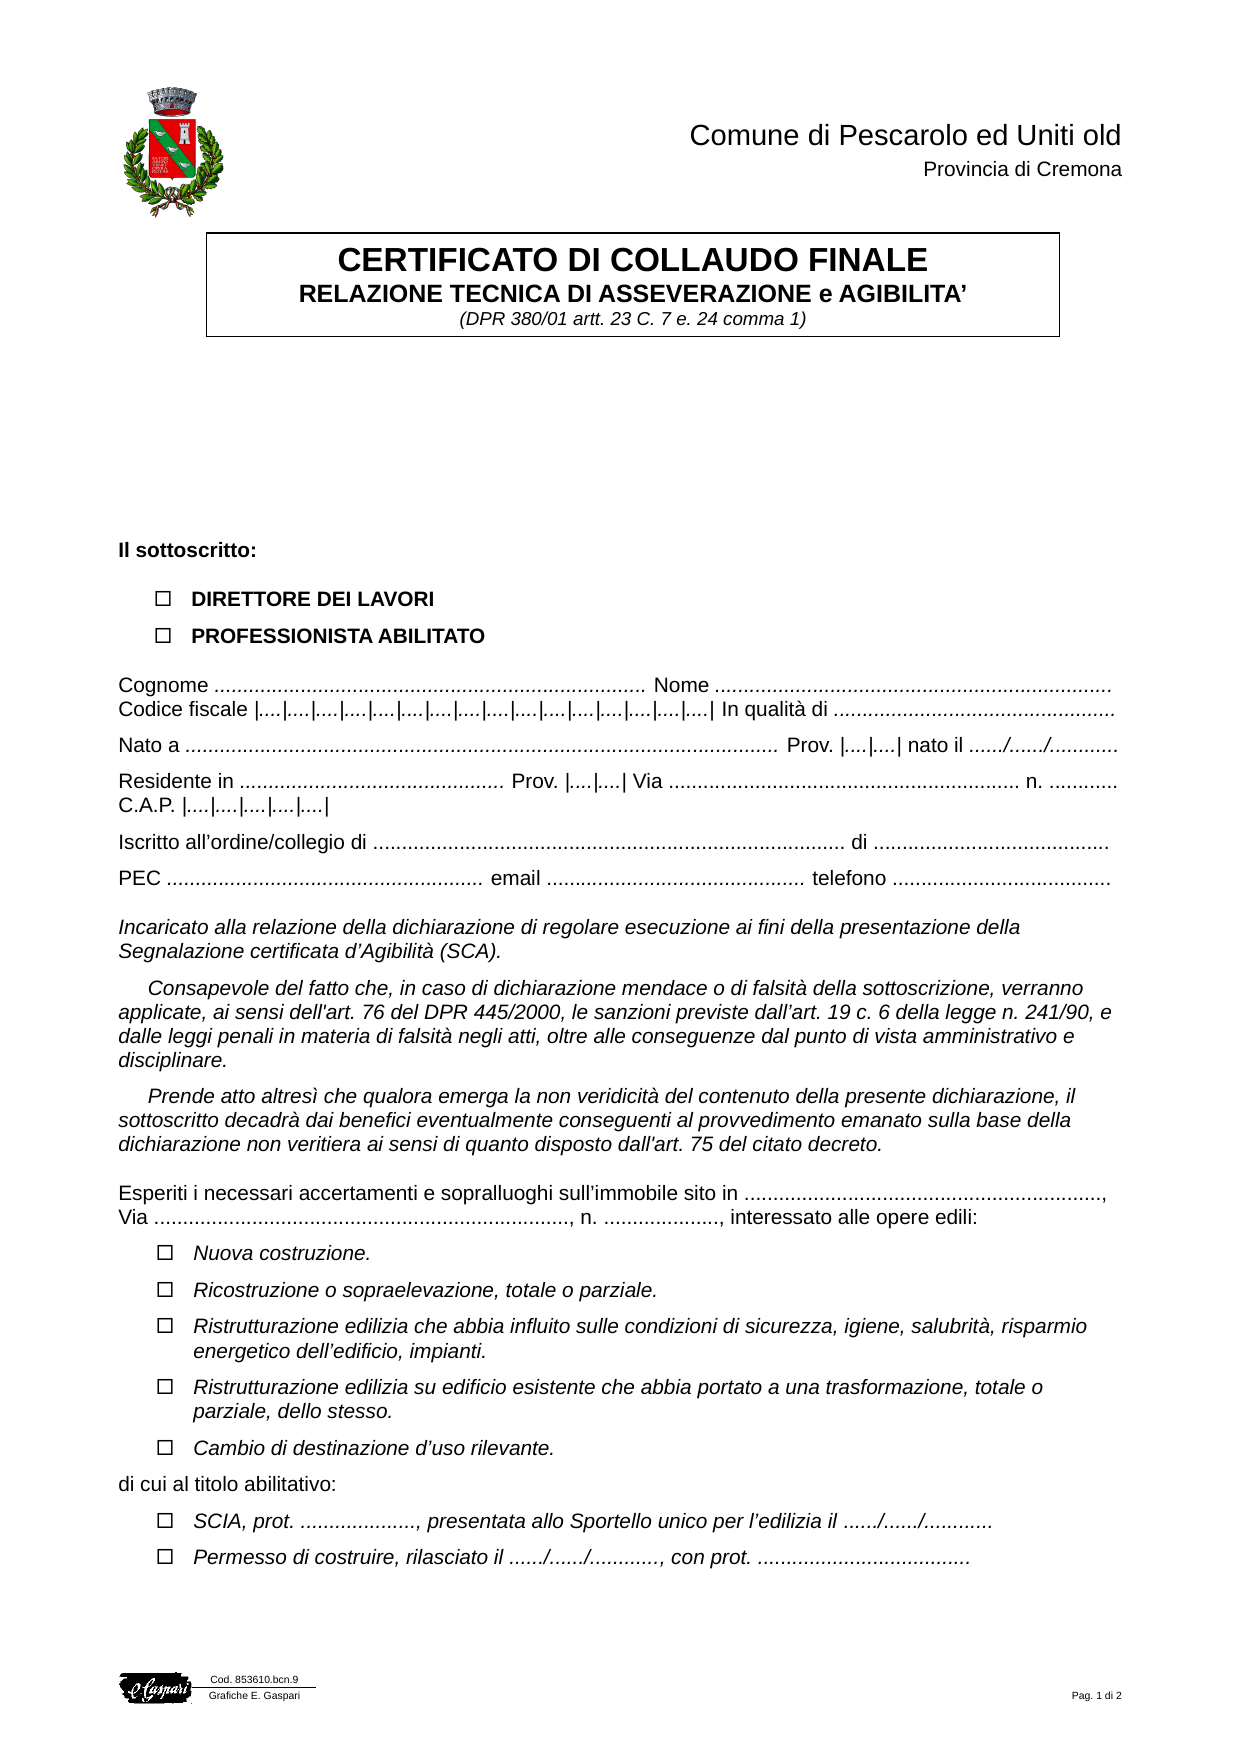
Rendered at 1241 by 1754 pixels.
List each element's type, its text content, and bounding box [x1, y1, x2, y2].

text Iscritto all’ordine/collegio di .................................................................................. di ......................................... [118, 830, 1122, 854]
list PROFESSIONISTA ABILITATO [153, 623, 1122, 647]
text Nato a ....................................................................................................... Prov. |....|....| nato il ....../....../............ [118, 733, 1122, 757]
list DIRETTORE DEI LAVORI [153, 587, 1122, 611]
text Cognome ........................................................................... Nome ..................................................................... Codice fiscale |....|....|....|....|....|....|....|....|....|....|....|....|....|....|....|....| In qualità di ................................................. [118, 672, 1122, 720]
list Ristrutturazione edilizia che abbia influito sulle condizioni di sicurezza, igiene, salubrità, risparmio energetico dell’edificio, impianti. [156, 1314, 1122, 1362]
text Residente in .............................................. Prov. |....|....| Via ............................................................. n. ............ C.A.P. |....|....|....|....|....| [118, 769, 1122, 817]
text Provincia di Cremona [224, 157, 1122, 181]
text PEC ....................................................... email ............................................. telefono ...................................... [118, 866, 1122, 890]
list Ricostruzione o sopraelevazione, totale o parziale. [156, 1278, 1122, 1302]
list SCIA, prot. ...................., presentata allo Sportello unico per l’edilizia il ....../....../............ [156, 1508, 1122, 1532]
picture [122, 87, 224, 219]
list Cambio di destinazione d’uso rilevante. [156, 1435, 1122, 1459]
picture [118, 1672, 192, 1704]
text di cui al titolo abilitativo: [118, 1472, 1122, 1496]
list Ristrutturazione edilizia su edificio esistente che abbia portato a una trasformazione, totale o parziale, dello stesso. [156, 1375, 1122, 1423]
list Permesso di costruire, rilasciato il ....../....../............, con prot. ..................................... [156, 1545, 1122, 1569]
list Nuova costruzione. [156, 1241, 1122, 1265]
text Comune di Pescarolo ed Uniti old [224, 118, 1122, 152]
text Prende atto altresì che qualora emerga la non veridicità del contenuto della presente dichiarazione, il sottoscritto decadrà dai benefici eventualmente conseguenti al provvedimento emanato sulla base della dichiarazione non veritiera ai sensi di quanto disposto dall'art. 75 del citato decreto. [118, 1084, 1122, 1156]
text Incaricato alla relazione della dichiarazione di regolare esecuzione ai fini della presentazione della Segnalazione certificata d’Agibilità (SCA). [118, 915, 1122, 963]
text Il sottoscritto: [118, 538, 1122, 562]
text Consapevole del fatto che, in caso di dichiarazione mendace o di falsità della sottoscrizione, verranno applicate, ai sensi dell'art. 76 del DPR 445/2000, le sanzioni previste dall’art. 19 c. 6 della legge n. 241/90, e dalle leggi penali in materia di falsità negli atti, oltre alle conseguenze dal punto di vista amministrativo e disciplinare. [118, 976, 1122, 1071]
text Esperiti i necessari accertamenti e sopralluoghi sull’immobile sito in .............................................................., Via ........................................................................, n. ...................., interessato alle opere edili: [118, 1181, 1122, 1229]
